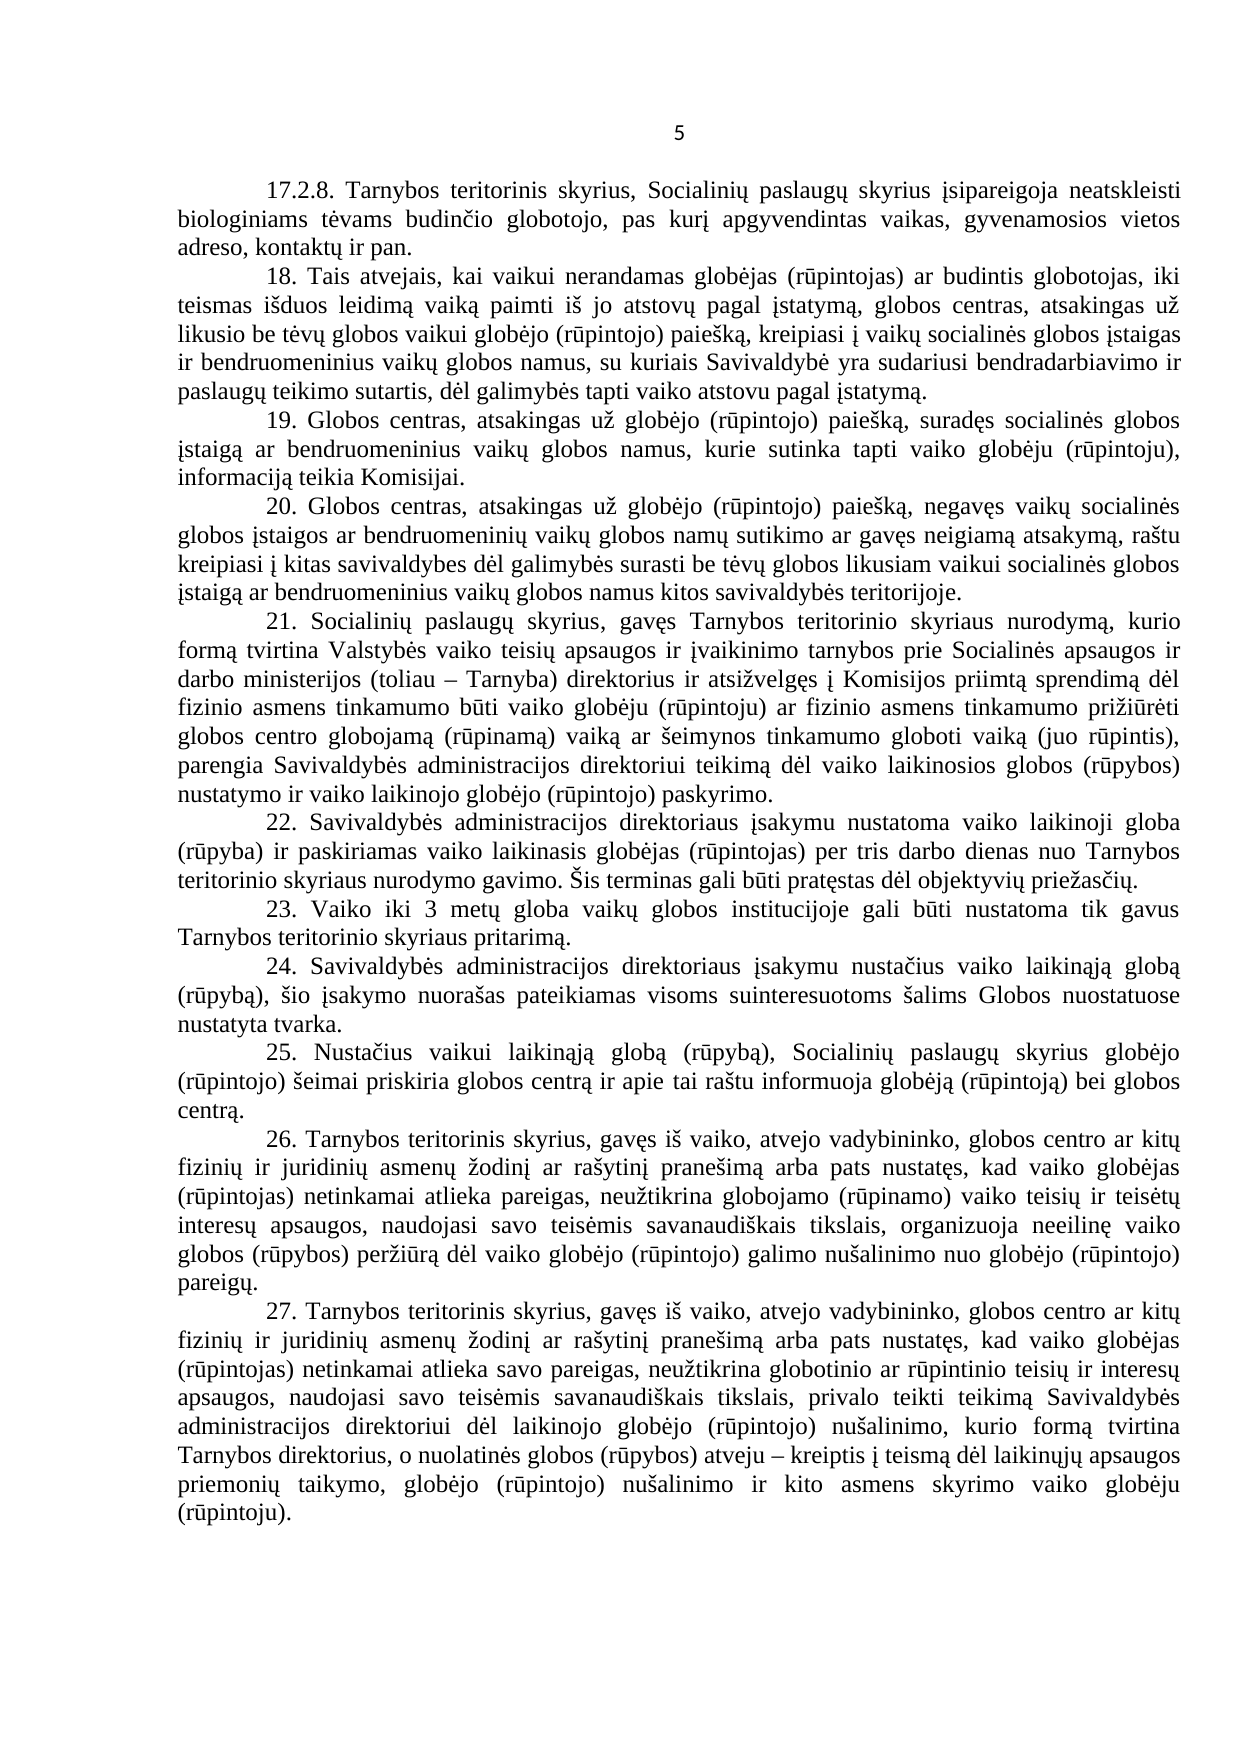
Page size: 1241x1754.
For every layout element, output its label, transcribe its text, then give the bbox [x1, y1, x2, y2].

text 25. Nustačius vaikui laikinąją globą (rūpybą), Socialinių paslaugų skyrius globėjo (rūpintojo) šeimai priskiria globos centrą ir apie tai raštu informuoja globėją (rūpintoją) bei globos centrą. [177, 1037, 1181, 1124]
text 19. Globos centras, atsakingas už globėjo (rūpintojo) paiešką, suradęs socialinės globos įstaigą ar bendruomeninius vaikų globos namus, kurie sutinka tapti vaiko globėju (rūpintoju), informaciją teikia Komisijai. [177, 405, 1181, 491]
text 23. Vaiko iki 3 metų globa vaikų globos institucijoje gali būti nustatoma tik gavus Tarnybos teritorinio skyriaus pritarimą. [177, 894, 1181, 951]
text 26. Tarnybos teritorinis skyrius, gavęs iš vaiko, atvejo vadybininko, globos centro ar kitų fizinių ir juridinių asmenų žodinį ar rašytinį pranešimą arba pats nustatęs, kad vaiko globėjas (rūpintojas) netinkamai atlieka pareigas, neužtikrina globojamo (rūpinamo) vaiko teisių ir teisėtų interesų apsaugos, naudojasi savo teisėmis savanaudiškais tikslais, organizuoja neeilinę vaiko globos (rūpybos) peržiūrą dėl vaiko globėjo (rūpintojo) galimo nušalinimo nuo globėjo (rūpintojo) pareigų. [177, 1124, 1181, 1296]
text 27. Tarnybos teritorinis skyrius, gavęs iš vaiko, atvejo vadybininko, globos centro ar kitų fizinių ir juridinių asmenų žodinį ar rašytinį pranešimą arba pats nustatęs, kad vaiko globėjas (rūpintojas) netinkamai atlieka savo pareigas, neužtikrina globotinio ar rūpintinio teisių ir interesų apsaugos, naudojasi savo teisėmis savanaudiškais tikslais, privalo teikti teikimą Savivaldybės administracijos direktoriui dėl laikinojo globėjo (rūpintojo) nušalinimo, kurio formą tvirtina Tarnybos direktorius, o nuolatinės globos (rūpybos) atveju – kreiptis į teismą dėl laikinųjų apsaugos priemonių taikymo, globėjo (rūpintojo) nušalinimo ir kito asmens skyrimo vaiko globėju (rūpintoju). [177, 1296, 1181, 1526]
text 17.2.8. Tarnybos teritorinis skyrius, Socialinių paslaugų skyrius įsipareigoja neatskleisti biologiniams tėvams budinčio globotojo, pas kurį apgyvendintas vaikas, gyvenamosios vietos adreso, kontaktų ir pan. [177, 175, 1181, 261]
text 20. Globos centras, atsakingas už globėjo (rūpintojo) paiešką, negavęs vaikų socialinės globos įstaigos ar bendruomeninių vaikų globos namų sutikimo ar gavęs neigiamą atsakymą, raštu kreipiasi į kitas savivaldybes dėl galimybės surasti be tėvų globos likusiam vaikui socialinės globos įstaigą ar bendruomeninius vaikų globos namus kitos savivaldybės teritorijoje. [177, 491, 1181, 606]
text 24. Savivaldybės administracijos direktoriaus įsakymu nustačius vaiko laikinąją globą (rūpybą), šio įsakymo nuorašas pateikiamas visoms suinteresuotoms šalims Globos nuostatuose nustatyta tvarka. [177, 951, 1181, 1037]
text 18. Tais atvejais, kai vaikui nerandamas globėjas (rūpintojas) ar budintis globotojas, iki teismas išduos leidimą vaiką paimti iš jo atstovų pagal įstatymą, globos centras, atsakingas už likusio be tėvų globos vaikui globėjo (rūpintojo) paiešką, kreipiasi į vaikų socialinės globos įstaigas ir bendruomeninius vaikų globos namus, su kuriais Savivaldybė yra sudariusi bendradarbiavimo ir paslaugų teikimo sutartis, dėl galimybės tapti vaiko atstovu pagal įstatymą. [177, 261, 1181, 405]
text 22. Savivaldybės administracijos direktoriaus įsakymu nustatoma vaiko laikinoji globa (rūpyba) ir paskiriamas vaiko laikinasis globėjas (rūpintojas) per tris darbo dienas nuo Tarnybos teritorinio skyriaus nurodymo gavimo. Šis terminas gali būti pratęstas dėl objektyvių priežasčių. [177, 807, 1181, 894]
text 21. Socialinių paslaugų skyrius, gavęs Tarnybos teritorinio skyriaus nurodymą, kurio formą tvirtina Valstybės vaiko teisių apsaugos ir įvaikinimo tarnybos prie Socialinės apsaugos ir darbo ministerijos (toliau – Tarnyba) direktorius ir atsižvelgęs į Komisijos priimtą sprendimą dėl fizinio asmens tinkamumo būti vaiko globėju (rūpintoju) ar fizinio asmens tinkamumo prižiūrėti globos centro globojamą (rūpinamą) vaiką ar šeimynos tinkamumo globoti vaiką (juo rūpintis), parengia Savivaldybės administracijos direktoriui teikimą dėl vaiko laikinosios globos (rūpybos) nustatymo ir vaiko laikinojo globėjo (rūpintojo) paskyrimo. [177, 606, 1181, 807]
